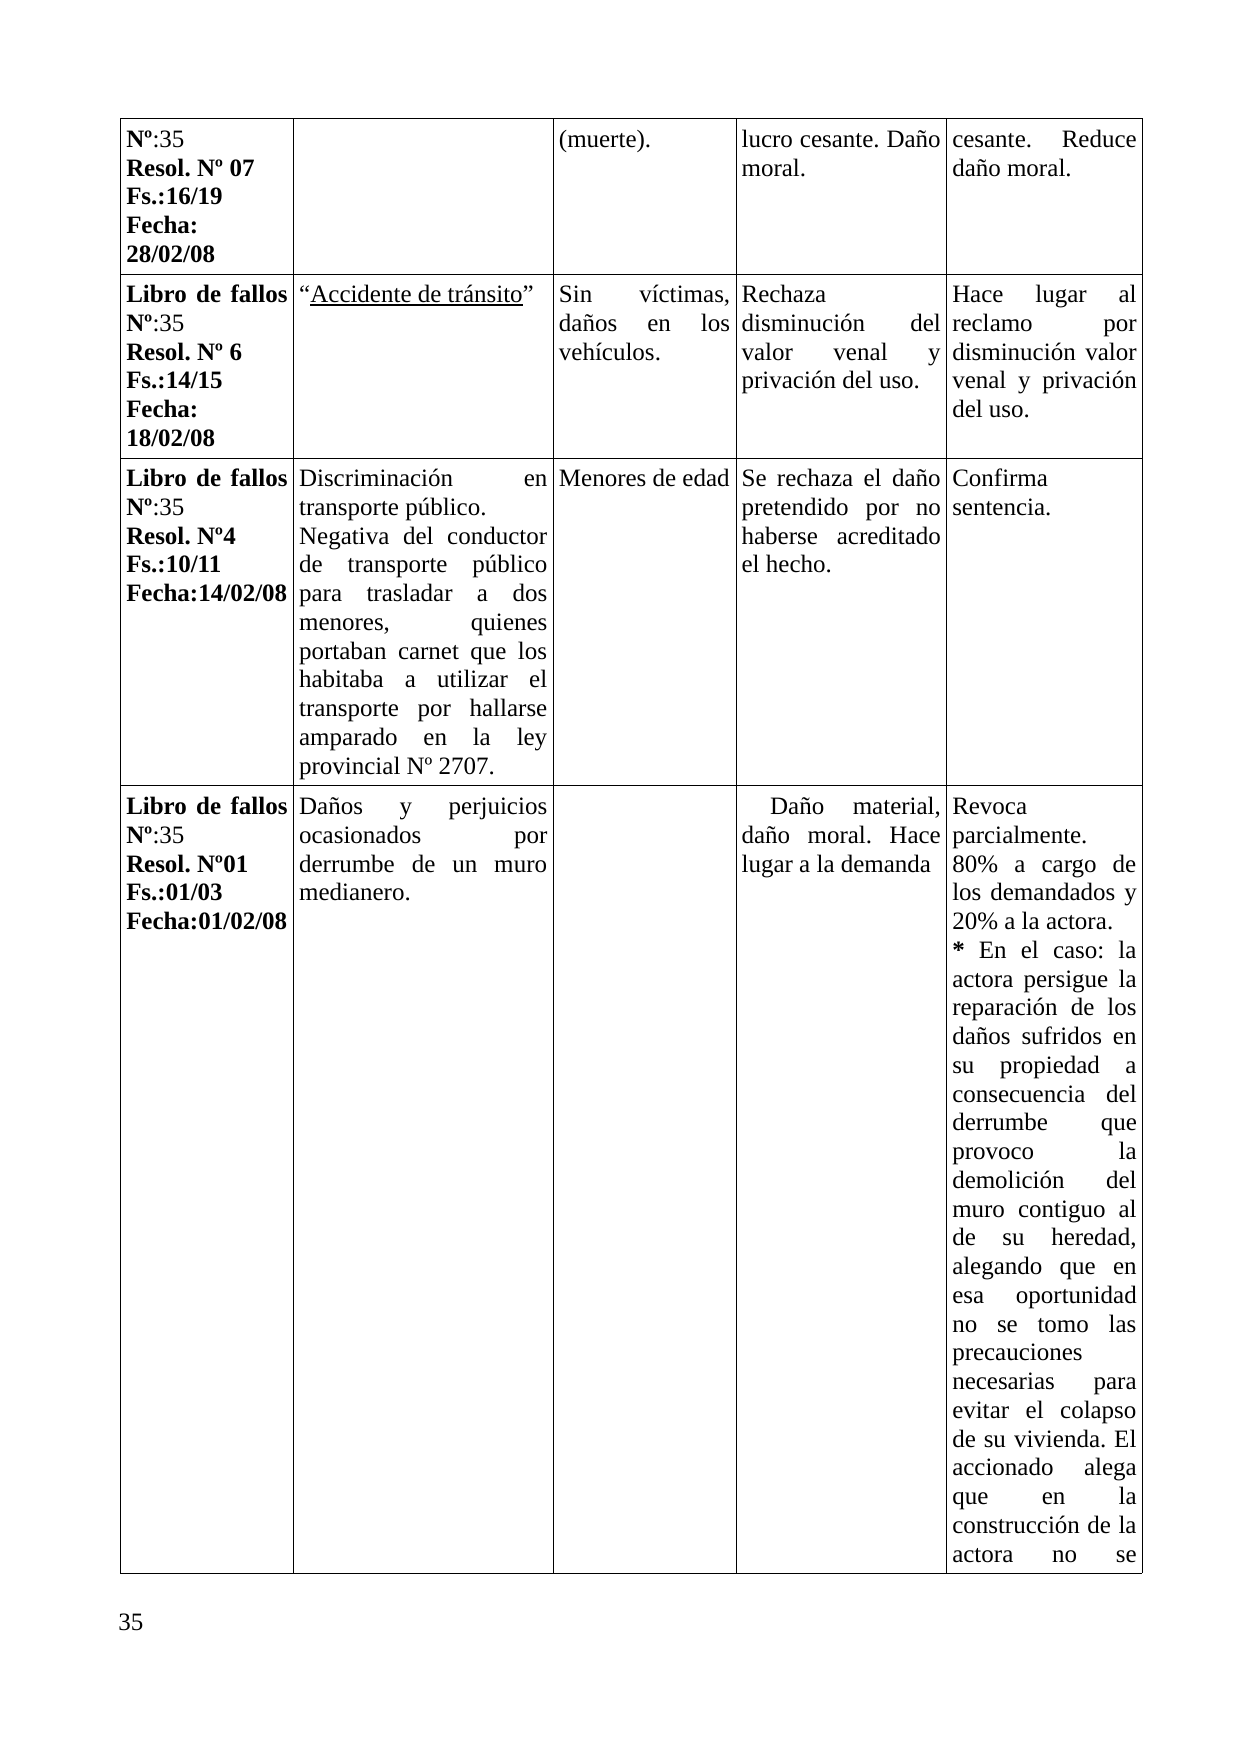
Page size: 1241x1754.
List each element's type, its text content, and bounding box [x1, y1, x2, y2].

table_cell Libro de fallos Nº:35 Resol. Nº01 Fs.:01/03 Fecha:01/02/08 [121, 786, 293, 1573]
table_cell Discriminación en transporte público. Negativa del conductor de transporte público para trasladar a dos menores, quienes portaban carnet que los habitaba a utilizar el transporte por hallarse amparado en la ley provincial Nº 2707. [294, 459, 553, 785]
table_header (muerte). [554, 119, 736, 273]
table_cell [554, 786, 736, 1573]
table_cell Menores de edad [554, 459, 736, 785]
table_header [294, 119, 553, 273]
table_cell Rechaza disminución del valor venal y privación del uso. [737, 275, 946, 457]
table_cell Revoca parcialmente. 80% a cargo de los demandados y 20% a la actora. * En el caso: la actora persigue la reparación de los daños sufridos en su propiedad a consecuencia del derrumbe que provoco la demolición del muro contiguo al de su heredad, alegando que en esa oportunidad no se tomo las precauciones necesarias para evitar el colapso de su vivienda. El accionado alega que en la construcción de la actora no se [947, 786, 1142, 1573]
table_cell Confirma sentencia. [947, 459, 1142, 785]
table_header lucro cesante. Daño moral. [737, 119, 946, 273]
table_header Nº:35 Resol. Nº 07 Fs.:16/19 Fecha: 28/02/08 [121, 119, 293, 273]
table_cell Libro de fallos Nº:35 Resol. Nº4 Fs.:10/11 Fecha:14/02/08 [121, 459, 293, 785]
table_cell Sin víctimas, daños en los vehículos. [554, 275, 736, 457]
table_cell Libro de fallos Nº:35 Resol. Nº 6 Fs.:14/15 Fecha: 18/02/08 [121, 275, 293, 457]
table_cell Se rechaza el daño pretendido por no haberse acreditado el hecho. [737, 459, 946, 785]
table_cell Daños y perjuicios ocasionados por derrumbe de un muro medianero. [294, 786, 553, 1573]
table_header cesante. Reduce daño moral. [947, 119, 1142, 273]
table_cell Daño material, daño moral. Hace lugar a la demanda [737, 786, 946, 1573]
table_cell “Accidente de tránsito” [294, 275, 553, 457]
table_cell Hace lugar al reclamo por disminución valor venal y privación del uso. [947, 275, 1142, 457]
